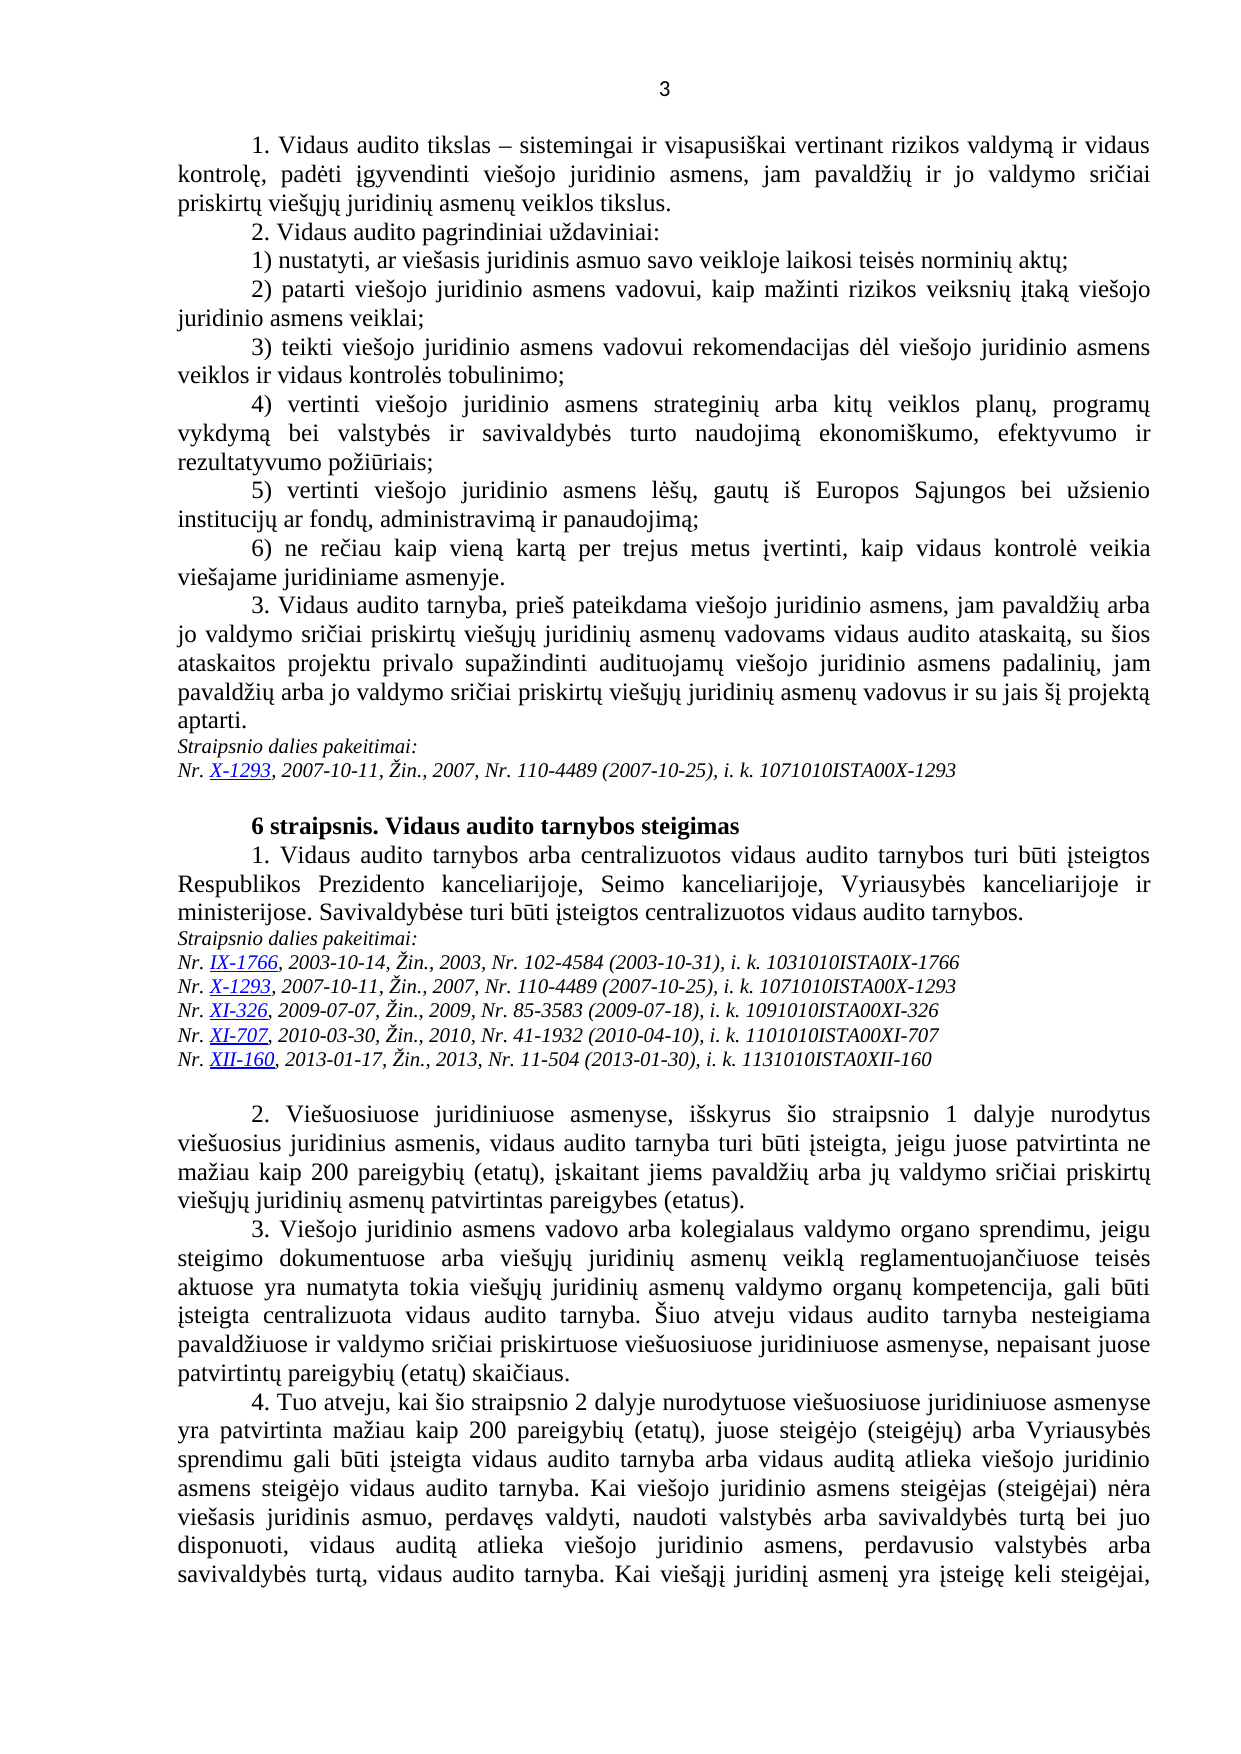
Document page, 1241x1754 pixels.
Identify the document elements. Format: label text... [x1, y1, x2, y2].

text Straipsnio dalies pakeitimai: [177, 926, 1152, 950]
text 2. Viešuosiuose juridiniuose asmenyse, išskyrus šio straipsnio 1 dalyje nurodytus viešuosius juridinius asmenis, vidaus audito tarnyba turi būti įsteigta, jeigu juose patvirtinta ne mažiau kaip 200 pareigybių (etatų), įskaitant jiems pavaldžių arba jų valdymo sričiai priskirtų viešųjų juridinių asmenų patvirtintas pareigybes (etatus). [177, 1099, 1152, 1214]
text Nr. XII-160, 2013-01-17, Žin., 2013, Nr. 11-504 (2013-01-30), i. k. 1131010ISTA0XII-160 [177, 1047, 1152, 1071]
text Nr. X-1293, 2007-10-11, Žin., 2007, Nr. 110-4489 (2007-10-25), i. k. 1071010ISTA00X-1293 [177, 974, 1152, 998]
text Nr. XI-707, 2010-03-30, Žin., 2010, Nr. 41-1932 (2010-04-10), i. k. 1101010ISTA00XI-707 [177, 1022, 1152, 1047]
text Straipsnio dalies pakeitimai: [177, 734, 1152, 758]
text 3) teikti viešojo juridinio asmens vadovui rekomendacijas dėl viešojo juridinio asmens veiklos ir vidaus kontrolės tobulinimo; [177, 332, 1152, 389]
text Nr. XI-326, 2009-07-07, Žin., 2009, Nr. 85-3583 (2009-07-18), i. k. 1091010ISTA00XI-326 [177, 998, 1152, 1022]
text 2. Vidaus audito pagrindiniai uždaviniai: [177, 217, 1152, 246]
text 2) patarti viešojo juridinio asmens vadovui, kaip mažinti rizikos veiksnių įtaką viešojo juridinio asmens veiklai; [177, 274, 1152, 332]
text 4) vertinti viešojo juridinio asmens strateginių arba kitų veiklos planų, programų vykdymą bei valstybės ir savivaldybės turto naudojimą ekonomiškumo, efektyvumo ir rezultatyvumo požiūriais; [177, 389, 1152, 476]
text 1. Vidaus audito tikslas – sistemingai ir visapusiškai vertinant rizikos valdymą ir vidaus kontrolę, padėti įgyvendinti viešojo juridinio asmens, jam pavaldžių ir jo valdymo sričiai priskirtų viešųjų juridinių asmenų veiklos tikslus. [177, 131, 1152, 217]
text Nr. IX-1766, 2003-10-14, Žin., 2003, Nr. 102-4584 (2003-10-31), i. k. 1031010ISTA0IX-1766 [177, 950, 1152, 974]
text 5) vertinti viešojo juridinio asmens lėšų, gautų iš Europos Sąjungos bei užsienio institucijų ar fondų, administravimą ir panaudojimą; [177, 476, 1152, 533]
text 6 straipsnis. Vidaus audito tarnybos steigimas [177, 811, 1152, 840]
text 3. Viešojo juridinio asmens vadovo arba kolegialaus valdymo organo sprendimu, jeigu steigimo dokumentuose arba viešųjų juridinių asmenų veiklą reglamentuojančiuose teisės aktuose yra numatyta tokia viešųjų juridinių asmenų valdymo organų kompetencija, gali būti įsteigta centralizuota vidaus audito tarnyba. Šiuo atveju vidaus audito tarnyba nesteigiama pavaldžiuose ir valdymo sričiai priskirtuose viešuosiuose juridiniuose asmenyse, nepaisant juose patvirtintų pareigybių (etatų) skaičiaus. [177, 1214, 1152, 1387]
text 4. Tuo atveju, kai šio straipsnio 2 dalyje nurodytuose viešuosiuose juridiniuose asmenyse yra patvirtinta mažiau kaip 200 pareigybių (etatų), juose steigėjo (steigėjų) arba Vyriausybės sprendimu gali būti įsteigta vidaus audito tarnyba arba vidaus auditą atlieka viešojo juridinio asmens steigėjo vidaus audito tarnyba. Kai viešojo juridinio asmens steigėjas (steigėjai) nėra viešasis juridinis asmuo, perdavęs valdyti, naudoti valstybės arba savivaldybės turtą bei juo disponuoti, vidaus auditą atlieka viešojo juridinio asmens, perdavusio valstybės arba savivaldybės turtą, vidaus audito tarnyba. Kai viešąjį juridinį asmenį yra įsteigę keli steigėjai, [177, 1387, 1152, 1588]
text 1. Vidaus audito tarnybos arba centralizuotos vidaus audito tarnybos turi būti įsteigtos Respublikos Prezidento kanceliarijoje, Seimo kanceliarijoje, Vyriausybės kanceliarijoje ir ministerijose. Savivaldybėse turi būti įsteigtos centralizuotos vidaus audito tarnybos. [177, 840, 1152, 926]
text 1) nustatyti, ar viešasis juridinis asmuo savo veikloje laikosi teisės norminių aktų; [177, 246, 1152, 274]
text 6) ne rečiau kaip vieną kartą per trejus metus įvertinti, kaip vidaus kontrolė veikia viešajame juridiniame asmenyje. [177, 533, 1152, 591]
text Nr. X-1293, 2007-10-11, Žin., 2007, Nr. 110-4489 (2007-10-25), i. k. 1071010ISTA00X-1293 [177, 758, 1152, 782]
text 3. Vidaus audito tarnyba, prieš pateikdama viešojo juridinio asmens, jam pavaldžių arba jo valdymo sričiai priskirtų viešųjų juridinių asmenų vadovams vidaus audito ataskaitą, su šios ataskaitos projektu privalo supažindinti audituojamų viešojo juridinio asmens padalinių, jam pavaldžių arba jo valdymo sričiai priskirtų viešųjų juridinių asmenų vadovus ir su jais šį projektą aptarti. [177, 591, 1152, 734]
